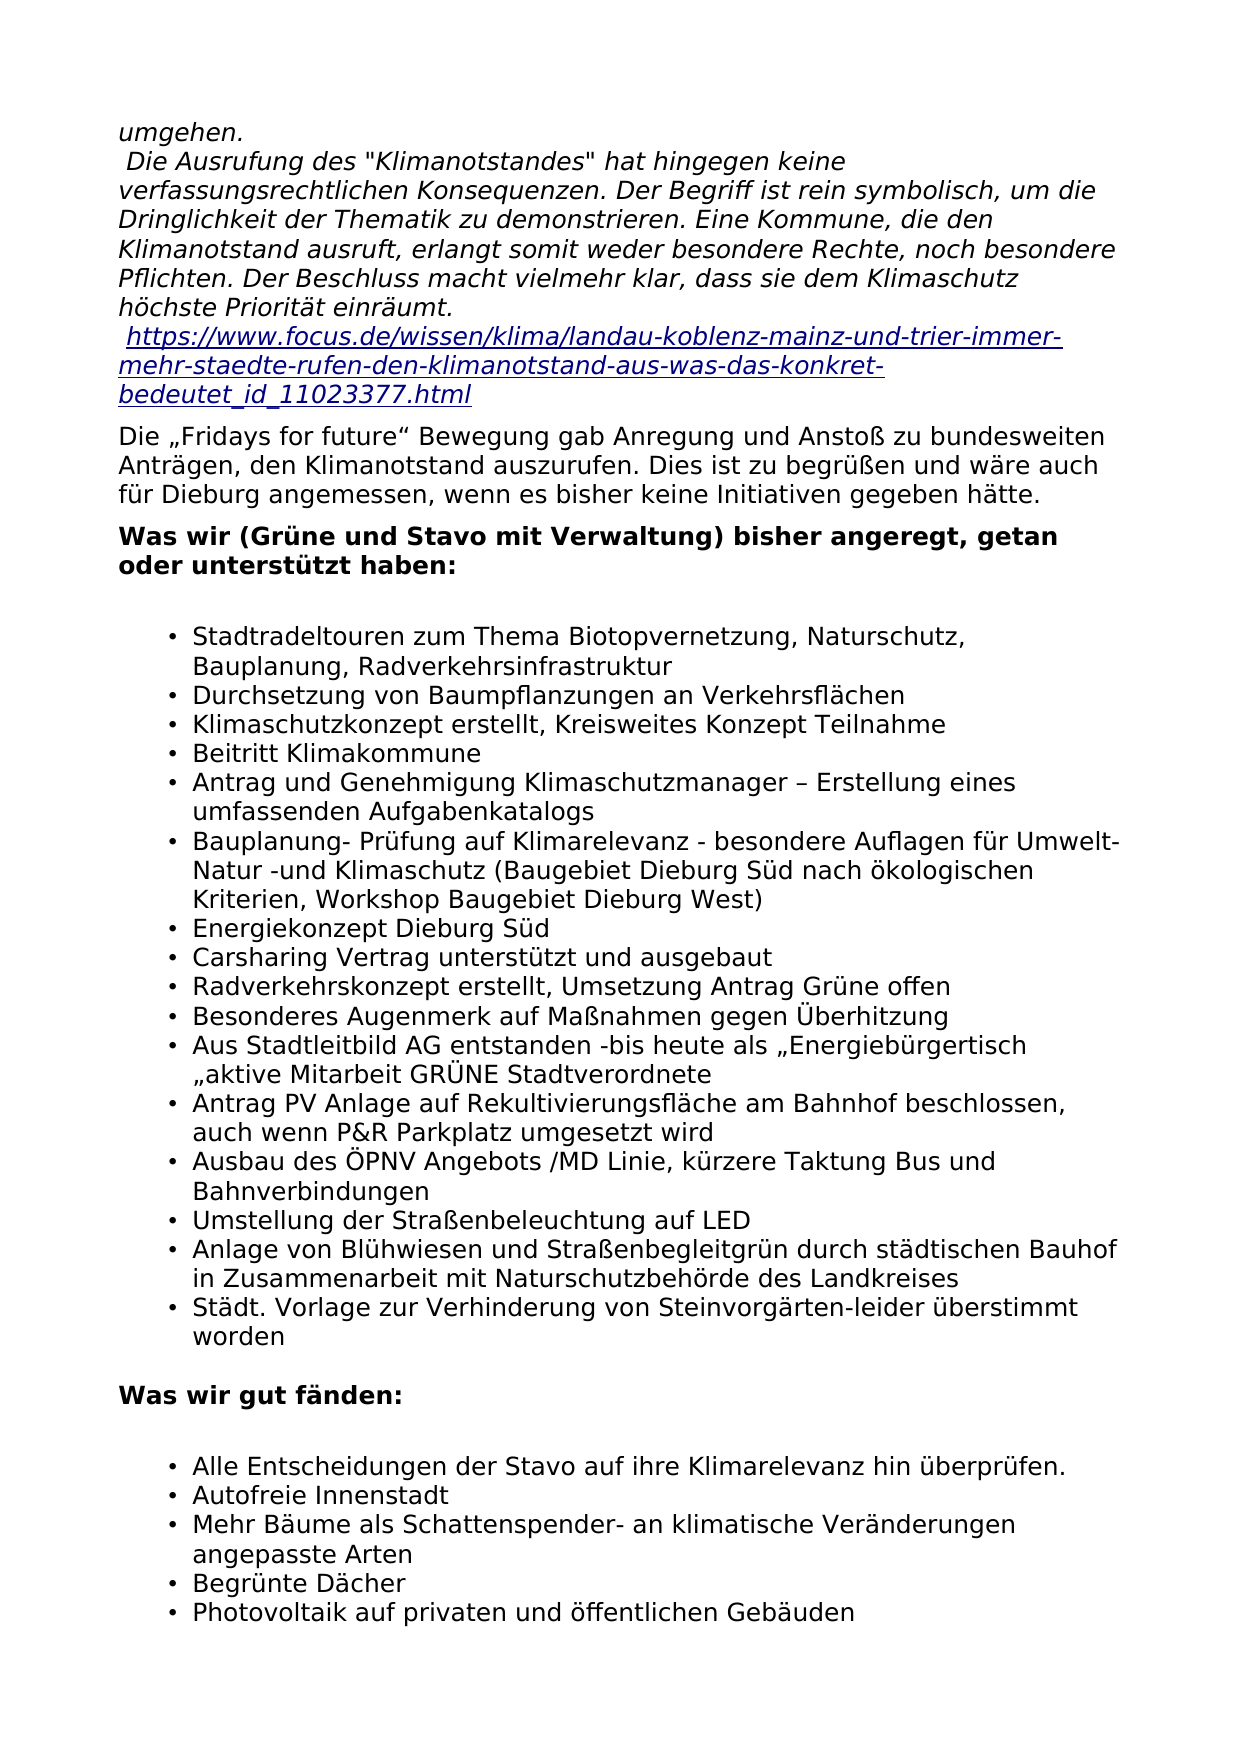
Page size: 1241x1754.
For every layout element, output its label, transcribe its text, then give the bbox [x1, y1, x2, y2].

list Mehr Bäume als Schattenspender- an klimatische Veränderungen angepasste Arten [177, 1511, 1122, 1569]
list Begrünte Dächer [177, 1569, 1122, 1598]
list Alle Entscheidungen der Stavo auf ihre Klimarelevanz hin überprüfen. [177, 1452, 1122, 1482]
list Beitritt Klimakommune [177, 739, 1122, 768]
list Durchsetzung von Baumpflanzungen an Verkehrsflächen [177, 681, 1122, 710]
list Antrag PV Anlage auf Rekultivierungsfläche am Bahnhof beschlossen, auch wenn P&R Parkplatz umgesetzt wird [177, 1089, 1122, 1148]
list Ausbau des ÖPNV Angebots /MD Linie, kürzere Taktung Bus und Bahnverbindungen [177, 1148, 1122, 1206]
text Was wir (Grüne und Stavo mit Verwaltung) bisher angeregt, getan oder unterstützt haben: [118, 522, 1122, 581]
list Umstellung der Straßenbeleuchtung auf LED [177, 1206, 1122, 1235]
list Energiekonzept Dieburg Süd [177, 914, 1122, 943]
list Radverkehrskonzept erstellt, Umsetzung Antrag Grüne offen [177, 973, 1122, 1002]
list Anlage von Blühwiesen und Straßenbegleitgrün durch städtischen Bauhof in Zusammenarbeit mit Naturschutzbehörde des Landkreises [177, 1235, 1122, 1293]
text Was wir gut fänden: [118, 1381, 1122, 1410]
list Aus Stadtleitbild AG entstanden -bis heute als „Energiebürgertisch „aktive Mitarbeit GRÜNE Stadtverordnete [177, 1031, 1122, 1089]
list Städt. Vorlage zur Verhinderung von Steinvorgärten-leider überstimmt worden [177, 1293, 1122, 1352]
list Besonderes Augenmerk auf Maßnahmen gegen Überhitzung [177, 1002, 1122, 1031]
list Autofreie Innenstadt [177, 1482, 1122, 1511]
list Carsharing Vertrag unterstützt und ausgebaut [177, 943, 1122, 973]
list Klimaschutzkonzept erstellt, Kreisweites Konzept Teilnahme [177, 710, 1122, 739]
text umgehen. Die Ausrufung des "Klimanotstandes" hat hingegen keine verfassungsrechtlichen Konsequenzen. Der Begriff ist rein symbolisch, um die Dringlichkeit der Thematik zu demonstrieren. Eine Kommune, die den Klimanotstand ausruft, erlangt somit weder besondere Rechte, noch besondere Pflichten. Der Beschluss macht vielmehr klar, dass sie dem Klimaschutz höchste Priorität einräumt. https://www.focus.de/wissen/klima/landau-koblenz-mainz-und-trier-immer-mehr-staedte-rufen-den-klimanotstand-aus-was-das-konkret-bedeutet_id_11023377.html [118, 118, 1122, 410]
list Photovoltaik auf privaten und öffentlichen Gebäuden [177, 1598, 1122, 1627]
list Antrag und Genehmigung Klimaschutzmanager – Erstellung eines umfassenden Aufgabenkatalogs [177, 768, 1122, 827]
list Bauplanung- Prüfung auf Klimarelevanz - besondere Auflagen für Umwelt-Natur -und Klimaschutz (Baugebiet Dieburg Süd nach ökologischen Kriterien, Workshop Baugebiet Dieburg West) [177, 827, 1122, 914]
list Stadtradeltouren zum Thema Biotopvernetzung, Naturschutz, Bauplanung, Radverkehrsinfrastruktur [177, 623, 1122, 681]
text Die „Fridays for future“ Bewegung gab Anregung und Anstoß zu bundesweiten Anträgen, den Klimanotstand auszurufen. Dies ist zu begrüßen und wäre auch für Dieburg angemessen, wenn es bisher keine Initiativen gegeben hätte. [118, 422, 1122, 510]
